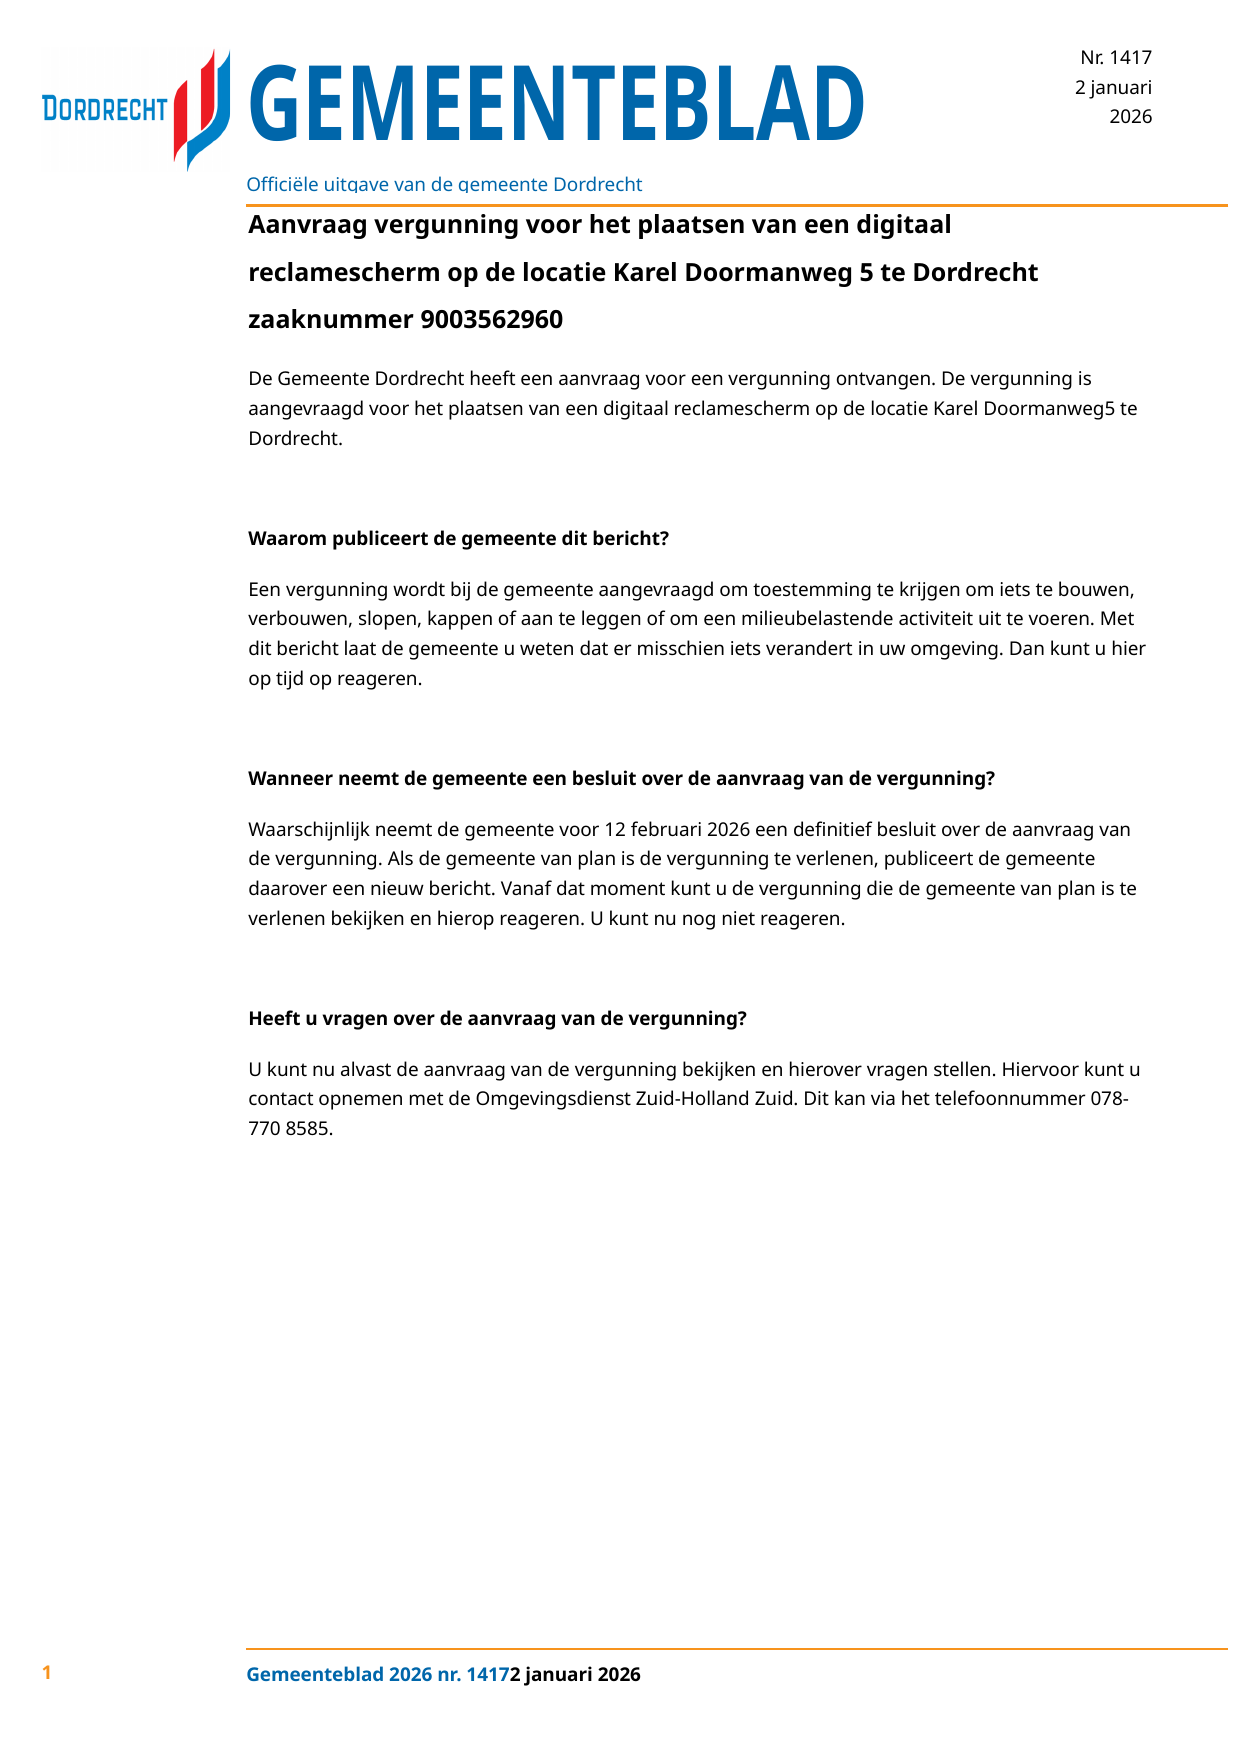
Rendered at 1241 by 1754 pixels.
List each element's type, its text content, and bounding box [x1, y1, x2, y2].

text Waarschijnlijk neemt de gemeente voor 12 februari 2026 een definitief besluit over de aanvraag van de vergunning. Als de gemeente van plan is de vergunning te verlenen, publiceert de gemeente daarover een nieuw bericht. Vanaf dat moment kunt u de vergunning die de gemeente van plan is te verlenen bekijken en hierop reageren. U kunt nu nog niet reageren. [248, 816, 1152, 930]
text Heeft u vragen over de aanvraag van de vergunning? [248, 1006, 1152, 1031]
picture [41, 47, 231, 172]
text De Gemeente Dordrecht heeft een aanvraag voor een vergunning ontvangen. De vergunning is aangevraagd voor het plaatsen van een digitaal reclamescherm op de locatie Karel Doormanweg5 te Dordrecht. [248, 366, 1152, 450]
text U kunt nu alvast de aanvraag van de vergunning bekijken en hierover vragen stellen. Hiervoor kunt u contact opnemen met de Omgevingsdienst Zuid-Holland Zuid. Dit kan via het telefoonnummer 078-770 8585. [248, 1056, 1152, 1141]
text Wanneer neemt de gemeente een besluit over de aanvraag van de vergunning? [248, 766, 1152, 791]
text Een vergunning wordt bij de gemeente aangevraagd om toestemming te krijgen om iets te bouwen, verbouwen, slopen, kappen of aan te leggen of om een milieubelastende activiteit uit te voeren. Met dit bericht laat de gemeente u weten dat er misschien iets verandert in uw omgeving. Dan kunt u hier op tijd op reageren. [248, 576, 1152, 690]
text Aanvraag vergunning voor het plaatsen van een digitaal reclamescherm op de locatie Karel Doormanweg 5 te Dordrecht zaaknummer 9003562960 [248, 207, 1152, 336]
text Waarom publiceert de gemeente dit bericht? [248, 526, 1152, 551]
